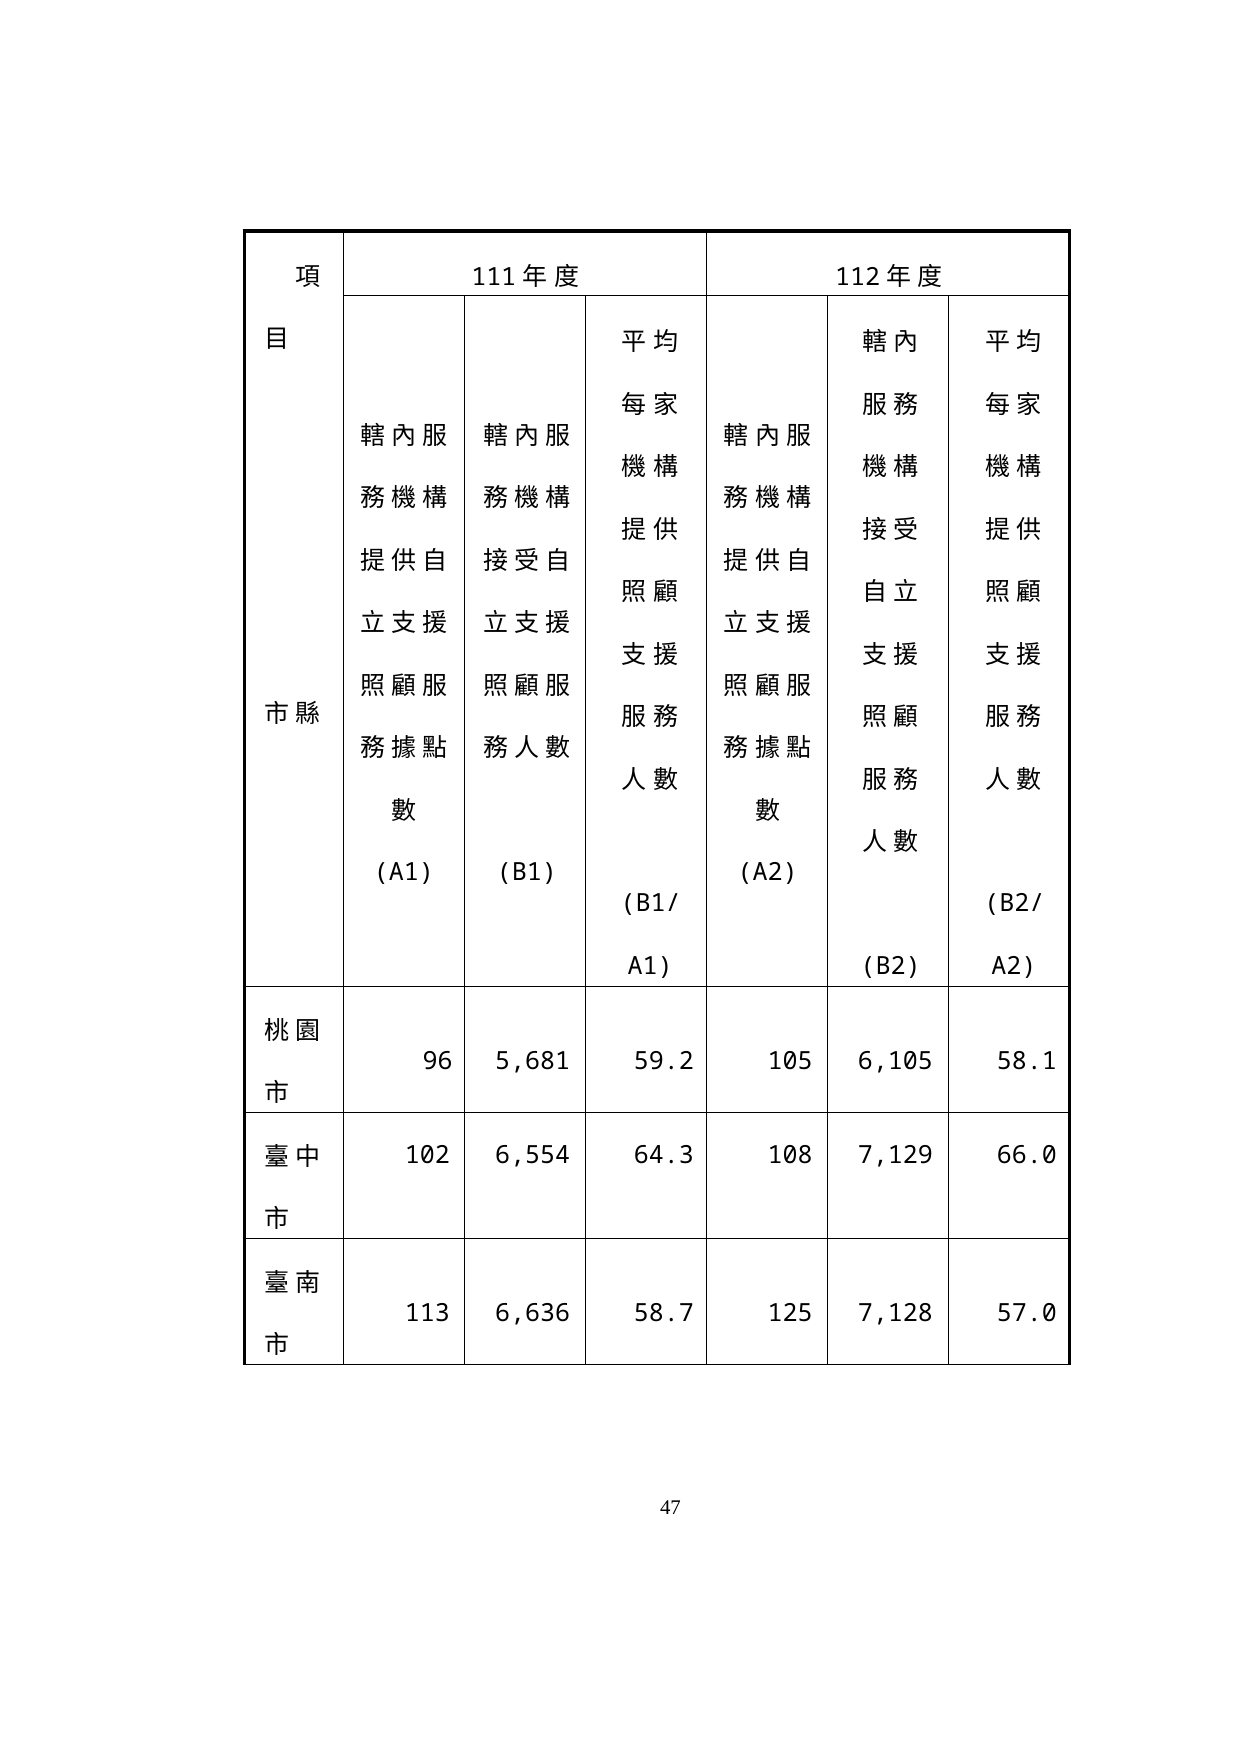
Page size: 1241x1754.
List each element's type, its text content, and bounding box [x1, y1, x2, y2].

table_cell 66.0 [949, 1113, 1068, 1238]
table_cell 轄內服務機構提供自立支援照顧服務據點數 (A1) [344, 296, 464, 986]
table_cell 7,129 [828, 1113, 948, 1238]
table_cell 臺中市 [246, 1113, 343, 1238]
table_cell 102 [344, 1113, 464, 1238]
table_cell 轄內服務機構接受自立支援照顧服務人數 (B2) [828, 296, 948, 986]
table_cell 96 [344, 987, 464, 1112]
table_cell 113 [344, 1239, 464, 1364]
table_cell 5,681 [465, 987, 585, 1112]
table_cell 6,105 [828, 987, 948, 1112]
table_cell 59.2 [586, 987, 706, 1112]
table_cell 平均每家機構提供照顧支援服務人數 (B2/A2) [949, 296, 1068, 986]
table_header 項目 市縣 [246, 233, 343, 986]
table_cell 臺南市 [246, 1239, 343, 1364]
table_cell 6,554 [465, 1113, 585, 1238]
table_cell 108 [707, 1113, 827, 1238]
table_header 111年度 [344, 233, 706, 295]
table_cell 桃園市 [246, 987, 343, 1112]
table_cell 平均每家機構提供照顧支援服務人數 (B1/A1) [586, 296, 706, 986]
table_cell 7,128 [828, 1239, 948, 1364]
table_cell 58.7 [586, 1239, 706, 1364]
table_header 112年度 [707, 233, 1068, 295]
table_cell 105 [707, 987, 827, 1112]
table_cell 轄內服務機構接受自立支援照顧服務人數 (B1) [465, 296, 585, 986]
table_cell 58.1 [949, 987, 1068, 1112]
table_cell 6,636 [465, 1239, 585, 1364]
table_cell 64.3 [586, 1113, 706, 1238]
table_cell 轄內服務機構提供自立支援照顧服務據點數 (A2) [707, 296, 827, 986]
table_cell 125 [707, 1239, 827, 1364]
table_cell 57.0 [949, 1239, 1068, 1364]
